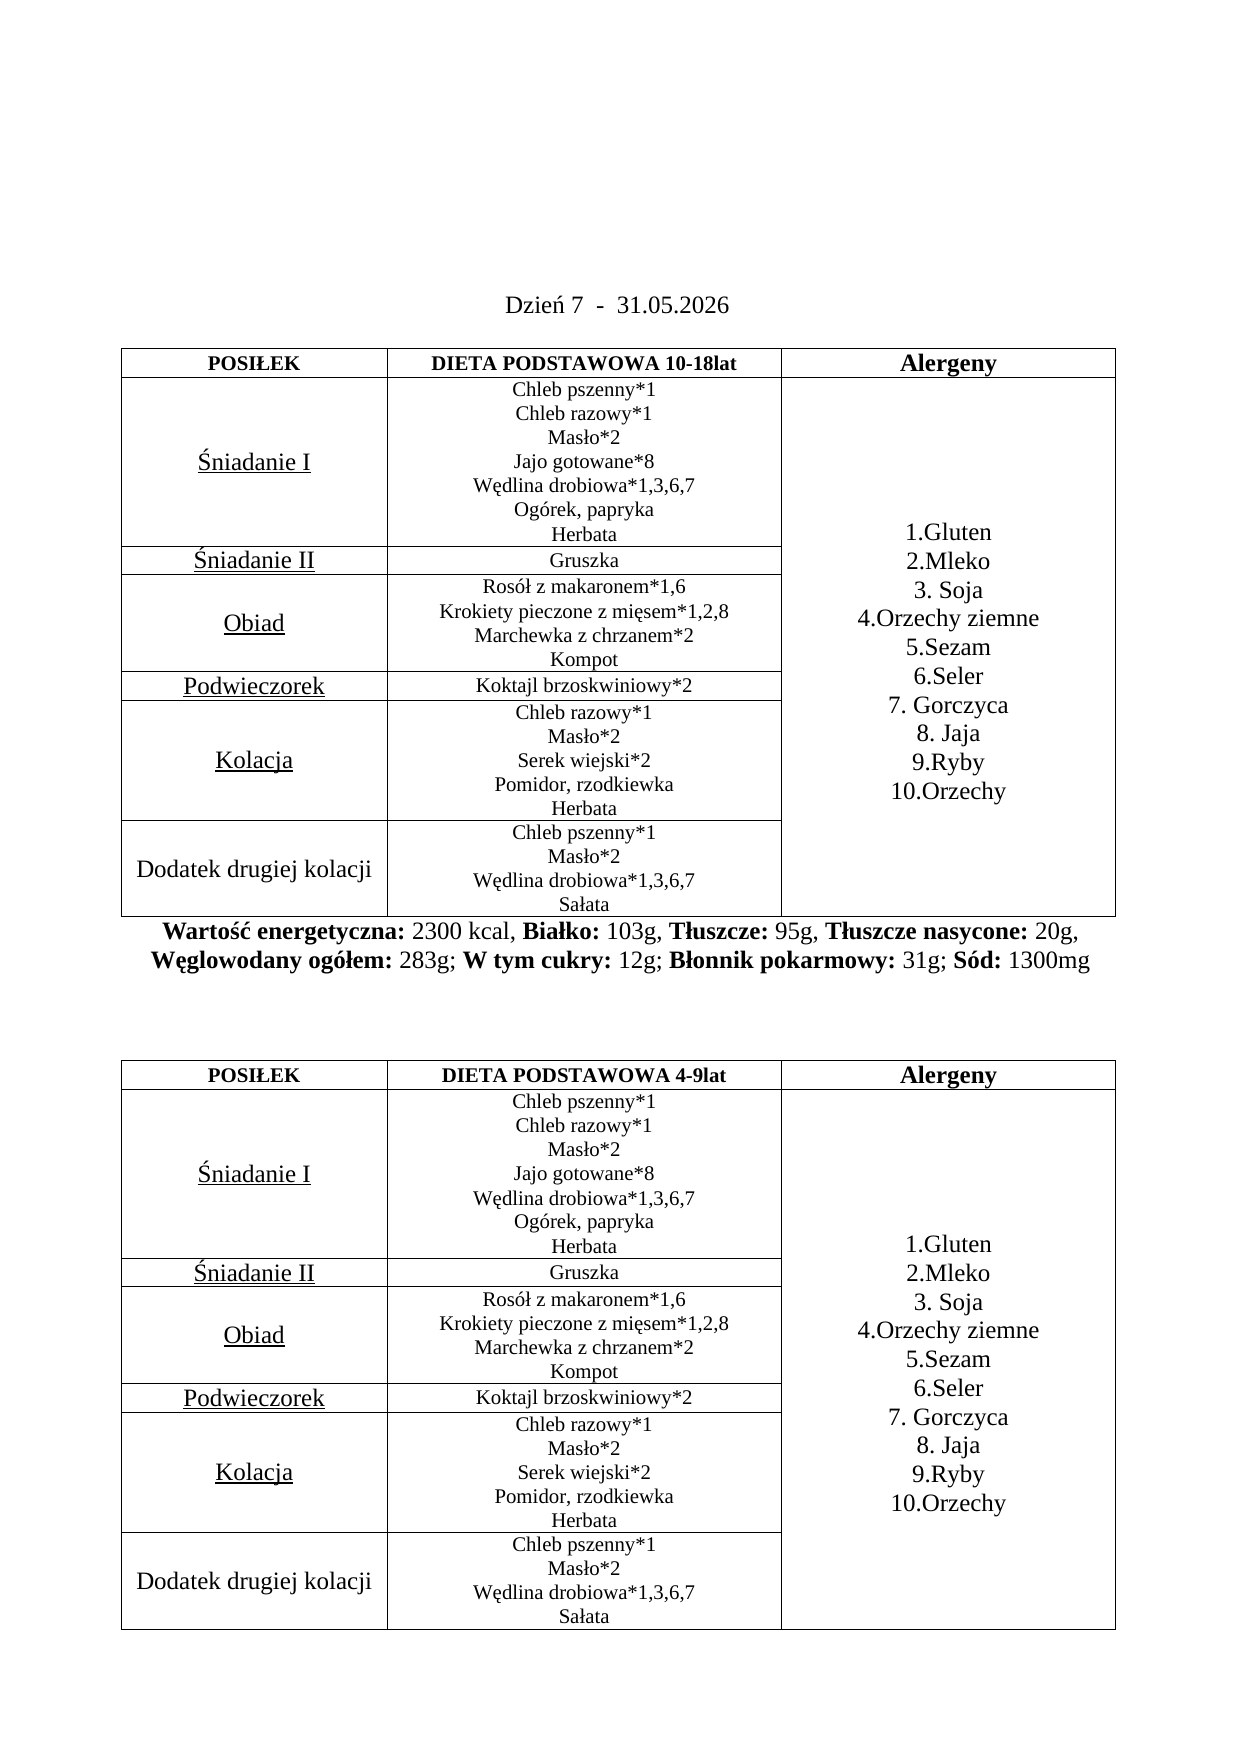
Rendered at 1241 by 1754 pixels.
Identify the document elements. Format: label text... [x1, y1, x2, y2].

table_cell Gruszka [388, 547, 781, 574]
table_cell Kolacja [122, 1413, 387, 1532]
table_cell Obiad [122, 1287, 387, 1383]
table_cell Śniadanie II [122, 1259, 387, 1286]
table_header POSIŁEK [122, 349, 387, 377]
table_cell Dodatek drugiej kolacji [122, 1533, 387, 1628]
table_cell Gruszka [388, 1259, 781, 1286]
table_cell Chleb razowy*1 Masło*2 Serek wiejski*2 Pomidor, rzodkiewka Herbata [388, 1413, 781, 1532]
table_cell Dodatek drugiej kolacji [122, 821, 387, 916]
text Wartość energetyczna: 2300 kcal, Białko: 103g, Tłuszcze: 95g, Tłuszcze nasycone: 20g, Węglowodany ogółem: 283g; W tym cukry: 12g; Błonnik pokarmowy: 31g; Sód: 1300mg [118, 916, 1122, 974]
table_header POSIŁEK [122, 1061, 387, 1089]
table_cell 1.Gluten 2.Mleko 3. Soja 4.Orzechy ziemne 5.Sezam 6.Seler 7. Gorczyca 8. Jaja 9.Ryby 10.Orzechy [782, 1090, 1115, 1628]
table_cell Śniadanie I [122, 1090, 387, 1258]
table_cell Podwieczorek [122, 1384, 387, 1412]
table_cell Chleb razowy*1 Masło*2 Serek wiejski*2 Pomidor, rzodkiewka Herbata [388, 701, 781, 820]
table_header DIETA PODSTAWOWA 10-18lat [388, 349, 781, 377]
table_cell 1.Gluten 2.Mleko 3. Soja 4.Orzechy ziemne 5.Sezam 6.Seler 7. Gorczyca 8. Jaja 9.Ryby 10.Orzechy [782, 378, 1115, 916]
table_header Alergeny [782, 349, 1115, 377]
text Dzień 7 - 31.05.2026 [118, 291, 1122, 319]
table_cell Chleb pszenny*1 Chleb razowy*1 Masło*2 Jajo gotowane*8 Wędlina drobiowa*1,3,6,7 Ogórek, papryka Herbata [388, 378, 781, 546]
table_cell Chleb pszenny*1 Masło*2 Wędlina drobiowa*1,3,6,7 Sałata [388, 821, 781, 916]
table_cell Chleb pszenny*1 Masło*2 Wędlina drobiowa*1,3,6,7 Sałata [388, 1533, 781, 1628]
table_cell Koktajl brzoskwiniowy*2 [388, 672, 781, 699]
table_cell Obiad [122, 575, 387, 671]
table_cell Koktajl brzoskwiniowy*2 [388, 1384, 781, 1412]
table_cell Śniadanie I [122, 378, 387, 546]
table_cell Kolacja [122, 701, 387, 820]
table_cell Rosół z makaronem*1,6 Krokiety pieczone z mięsem*1,2,8 Marchewka z chrzanem*2 Kompot [388, 575, 781, 671]
table_cell Rosół z makaronem*1,6 Krokiety pieczone z mięsem*1,2,8 Marchewka z chrzanem*2 Kompot [388, 1287, 781, 1383]
table_header DIETA PODSTAWOWA 4-9lat [388, 1061, 781, 1089]
table_header Alergeny [782, 1061, 1115, 1089]
table_cell Śniadanie II [122, 547, 387, 574]
table_cell Chleb pszenny*1 Chleb razowy*1 Masło*2 Jajo gotowane*8 Wędlina drobiowa*1,3,6,7 Ogórek, papryka Herbata [388, 1090, 781, 1258]
table_cell Podwieczorek [122, 672, 387, 699]
